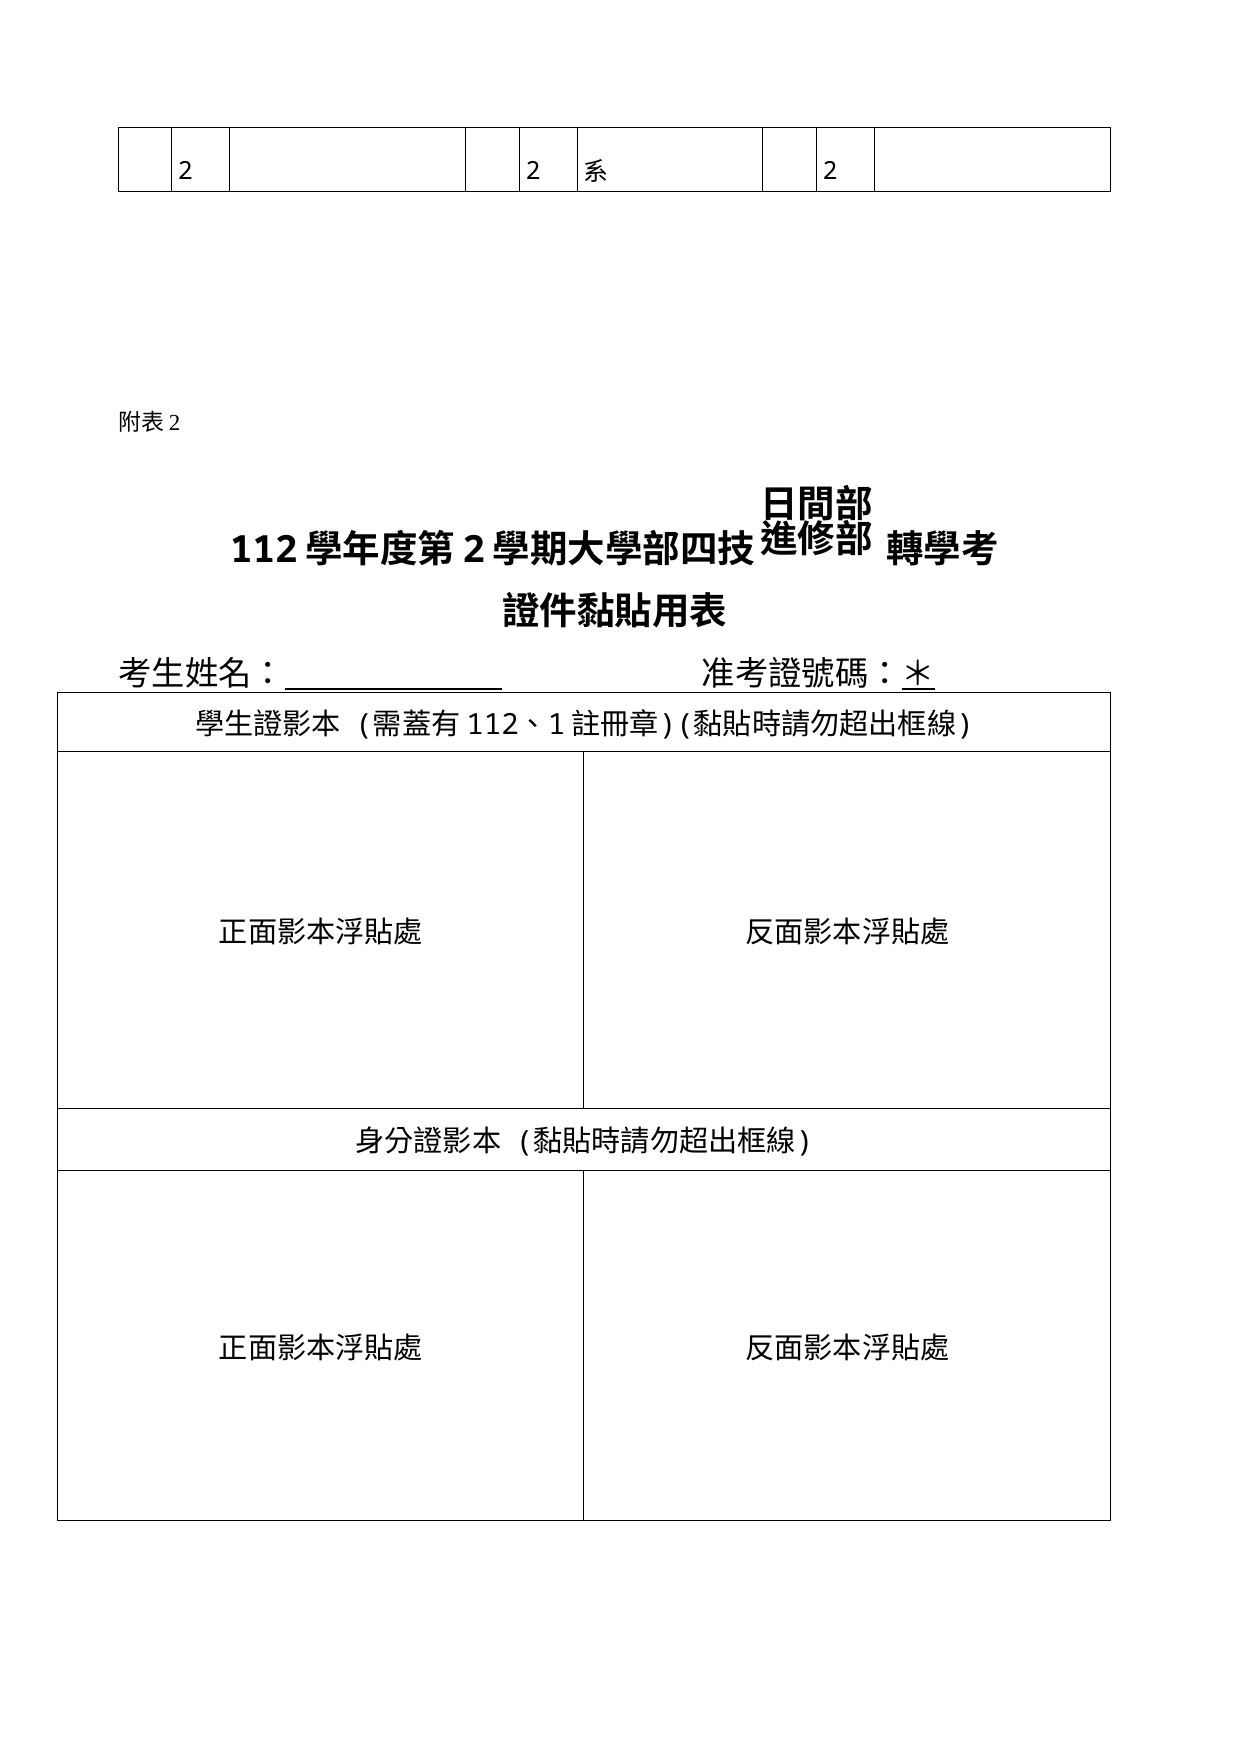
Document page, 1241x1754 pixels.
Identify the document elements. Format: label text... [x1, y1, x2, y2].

table_cell 系 [578, 128, 762, 191]
text 考生姓名： 准考證號碼：＊ [118, 629, 1110, 692]
table_header 學生證影本 (需蓋有112、1註冊章)(黏貼時請勿超出框線) [58, 693, 1110, 751]
table_cell [466, 128, 519, 191]
table_cell 2 [520, 128, 577, 191]
table_cell 反面影本浮貼處 [584, 1171, 1110, 1520]
table_cell 正面影本浮貼處 [58, 752, 583, 1107]
table_cell [230, 128, 465, 191]
text 附表2 [118, 379, 1110, 442]
table_cell 身分證影本 (黏貼時請勿超出框線) [58, 1109, 1110, 1170]
table_cell 2 [817, 128, 874, 191]
text 112學年度第2學期大學部四技 轉學考 [118, 504, 1110, 567]
table_cell [763, 128, 816, 191]
table_cell [119, 128, 171, 191]
text 證件黏貼用表 [118, 567, 1110, 629]
table_cell 2 [172, 128, 229, 191]
table_cell 反面影本浮貼處 [584, 752, 1110, 1107]
table_cell [875, 128, 1110, 191]
table_cell 正面影本浮貼處 [58, 1171, 583, 1520]
